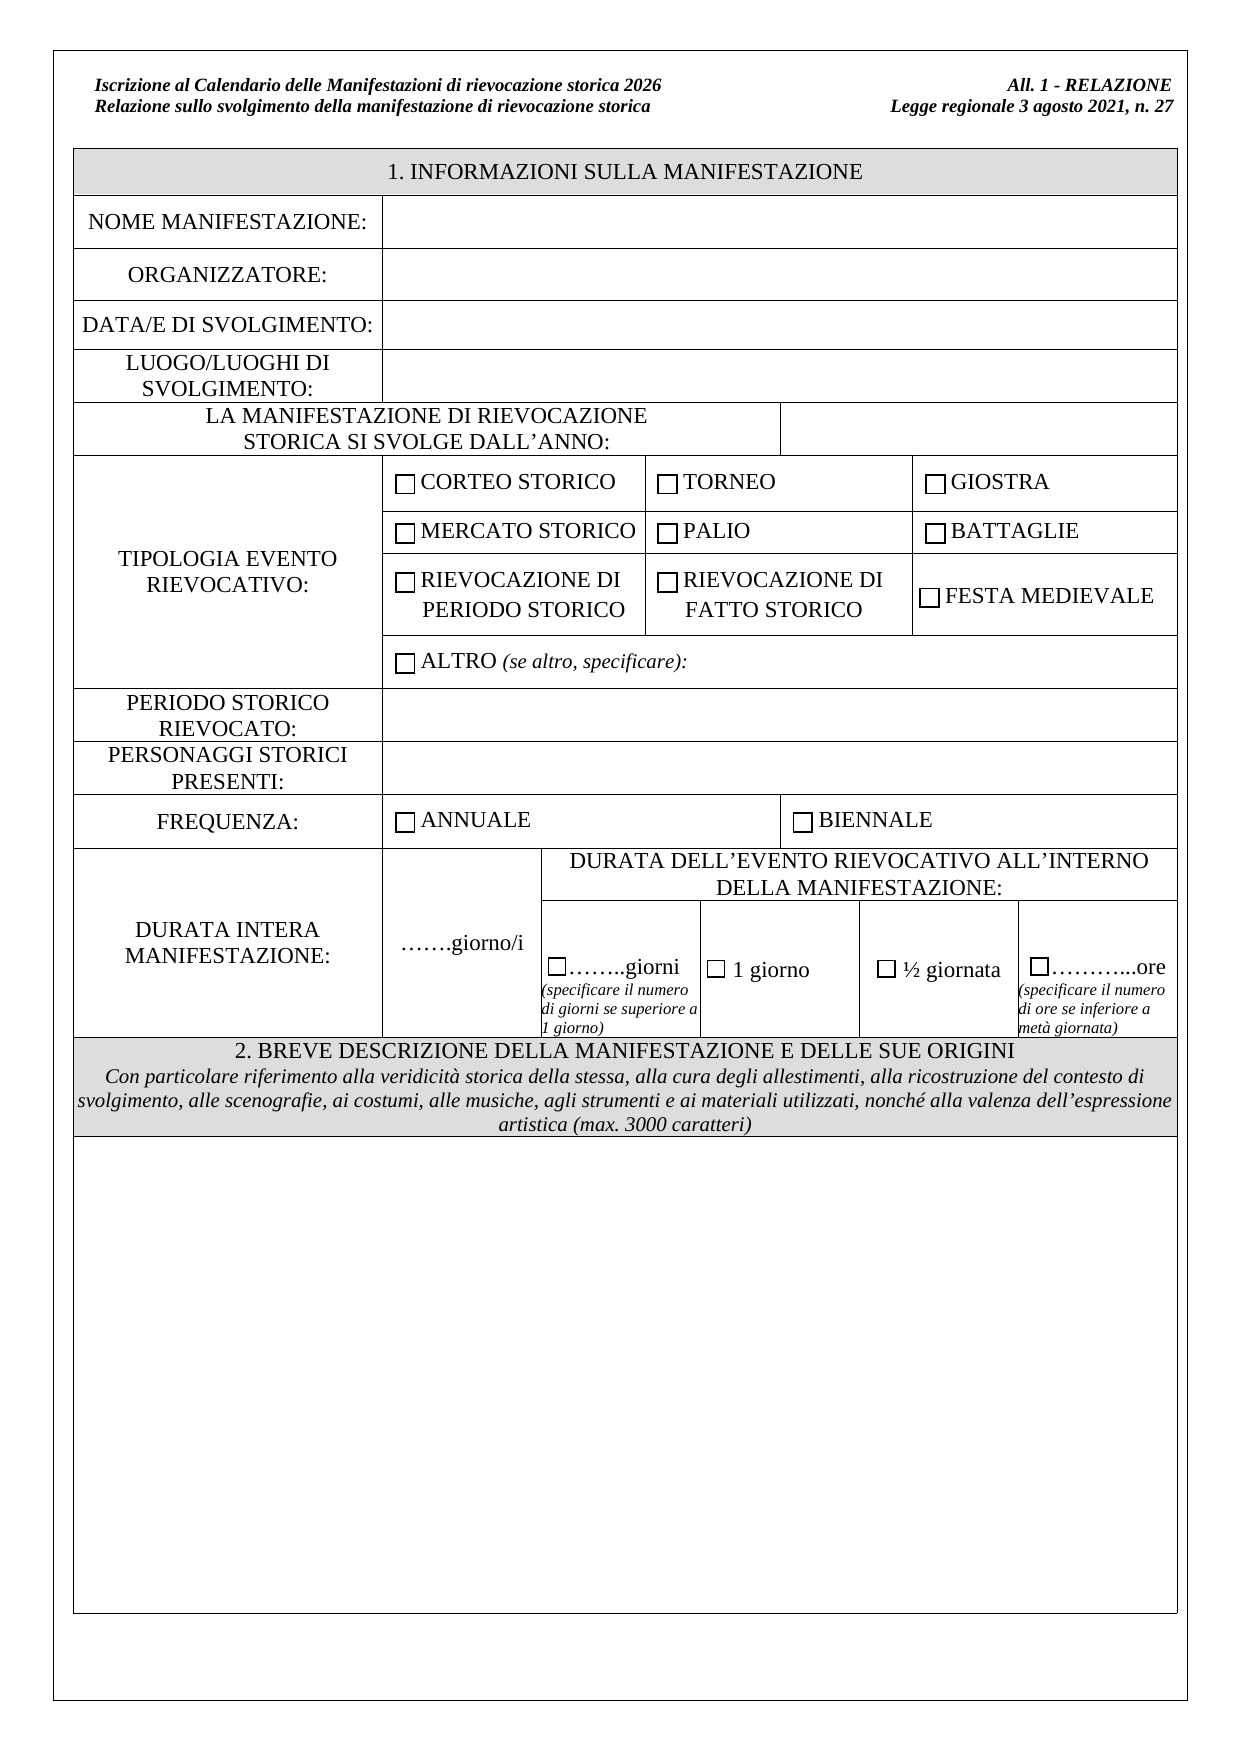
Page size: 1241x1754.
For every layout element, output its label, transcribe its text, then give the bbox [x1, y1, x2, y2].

table_cell …….giorno/i [383, 849, 541, 1037]
table_cell [781, 403, 1177, 454]
table_cell FREQUENZA: [74, 795, 382, 847]
table_cell TIPOLOGIA EVENTO RIEVOCATIVO: [74, 456, 382, 688]
table_cell ALTRO (se altro, specificare): [383, 636, 1177, 688]
table_header 1. INFORMAZIONI SULLA MANIFESTAZIONE [74, 149, 1177, 194]
table_cell [383, 301, 1177, 349]
table_cell FESTA MEDIEVALE [913, 554, 1177, 635]
table_cell [383, 689, 1177, 741]
table_cell RIEVOCAZIONE DI PERIODO STORICO [383, 554, 645, 635]
table_cell [74, 1137, 1177, 1613]
table_cell [383, 249, 1177, 300]
table_cell PERIODO STORICO RIEVOCATO: [74, 689, 382, 741]
table_cell RIEVOCAZIONE DI FATTO STORICO [646, 554, 912, 635]
table_cell GIOSTRA [913, 456, 1177, 511]
table_cell 1 giorno [701, 901, 859, 1037]
table_cell BATTAGLIE [913, 512, 1177, 553]
table_cell LUOGO/LUOGHI DI SVOLGIMENTO: [74, 350, 382, 402]
table_cell PALIO [646, 512, 912, 553]
table_cell DATA/E DI SVOLGIMENTO: [74, 301, 382, 349]
table_cell TORNEO [646, 456, 912, 511]
table_cell PERSONAGGI STORICI PRESENTI: [74, 742, 382, 794]
table_cell DURATA DELL’EVENTO RIEVOCATIVO ALL’INTERNO DELLA MANIFESTAZIONE: [542, 849, 1177, 900]
table_cell [383, 196, 1177, 247]
table_cell [383, 350, 1177, 402]
table_cell ANNUALE [383, 795, 780, 847]
table_cell NOME MANIFESTAZIONE: [74, 196, 382, 247]
table_cell ORGANIZZATORE: [74, 249, 382, 300]
table_cell [383, 742, 1177, 794]
table_cell DURATA INTERA MANIFESTAZIONE: [74, 849, 382, 1037]
table_cell ½ giornata [860, 901, 1018, 1037]
table_cell BIENNALE [781, 795, 1177, 847]
table_cell CORTEO STORICO [383, 456, 645, 511]
table_cell LA MANIFESTAZIONE DI RIEVOCAZIONE STORICA SI SVOLGE DALL’ANNO: [74, 403, 780, 454]
table_cell MERCATO STORICO [383, 512, 645, 553]
table_cell 2. BREVE DESCRIZIONE DELLA MANIFESTAZIONE E DELLE SUE ORIGINI Con particolare riferimento alla veridicità storica della stessa, alla cura degli allestimenti, alla ricostruzione del contesto di svolgimento, alle scenografie, ai costumi, alle musiche, agli strumenti e ai materiali utilizzati, nonché alla valenza dell’espressione artistica (max. 3000 caratteri) [74, 1038, 1177, 1136]
table_cell ……..giorni (specificare il numero di giorni se superiore a 1 giorno) [542, 901, 700, 1037]
table_cell ………...ore (specificare il numero di ore se inferiore a metà giornata) [1019, 901, 1177, 1037]
